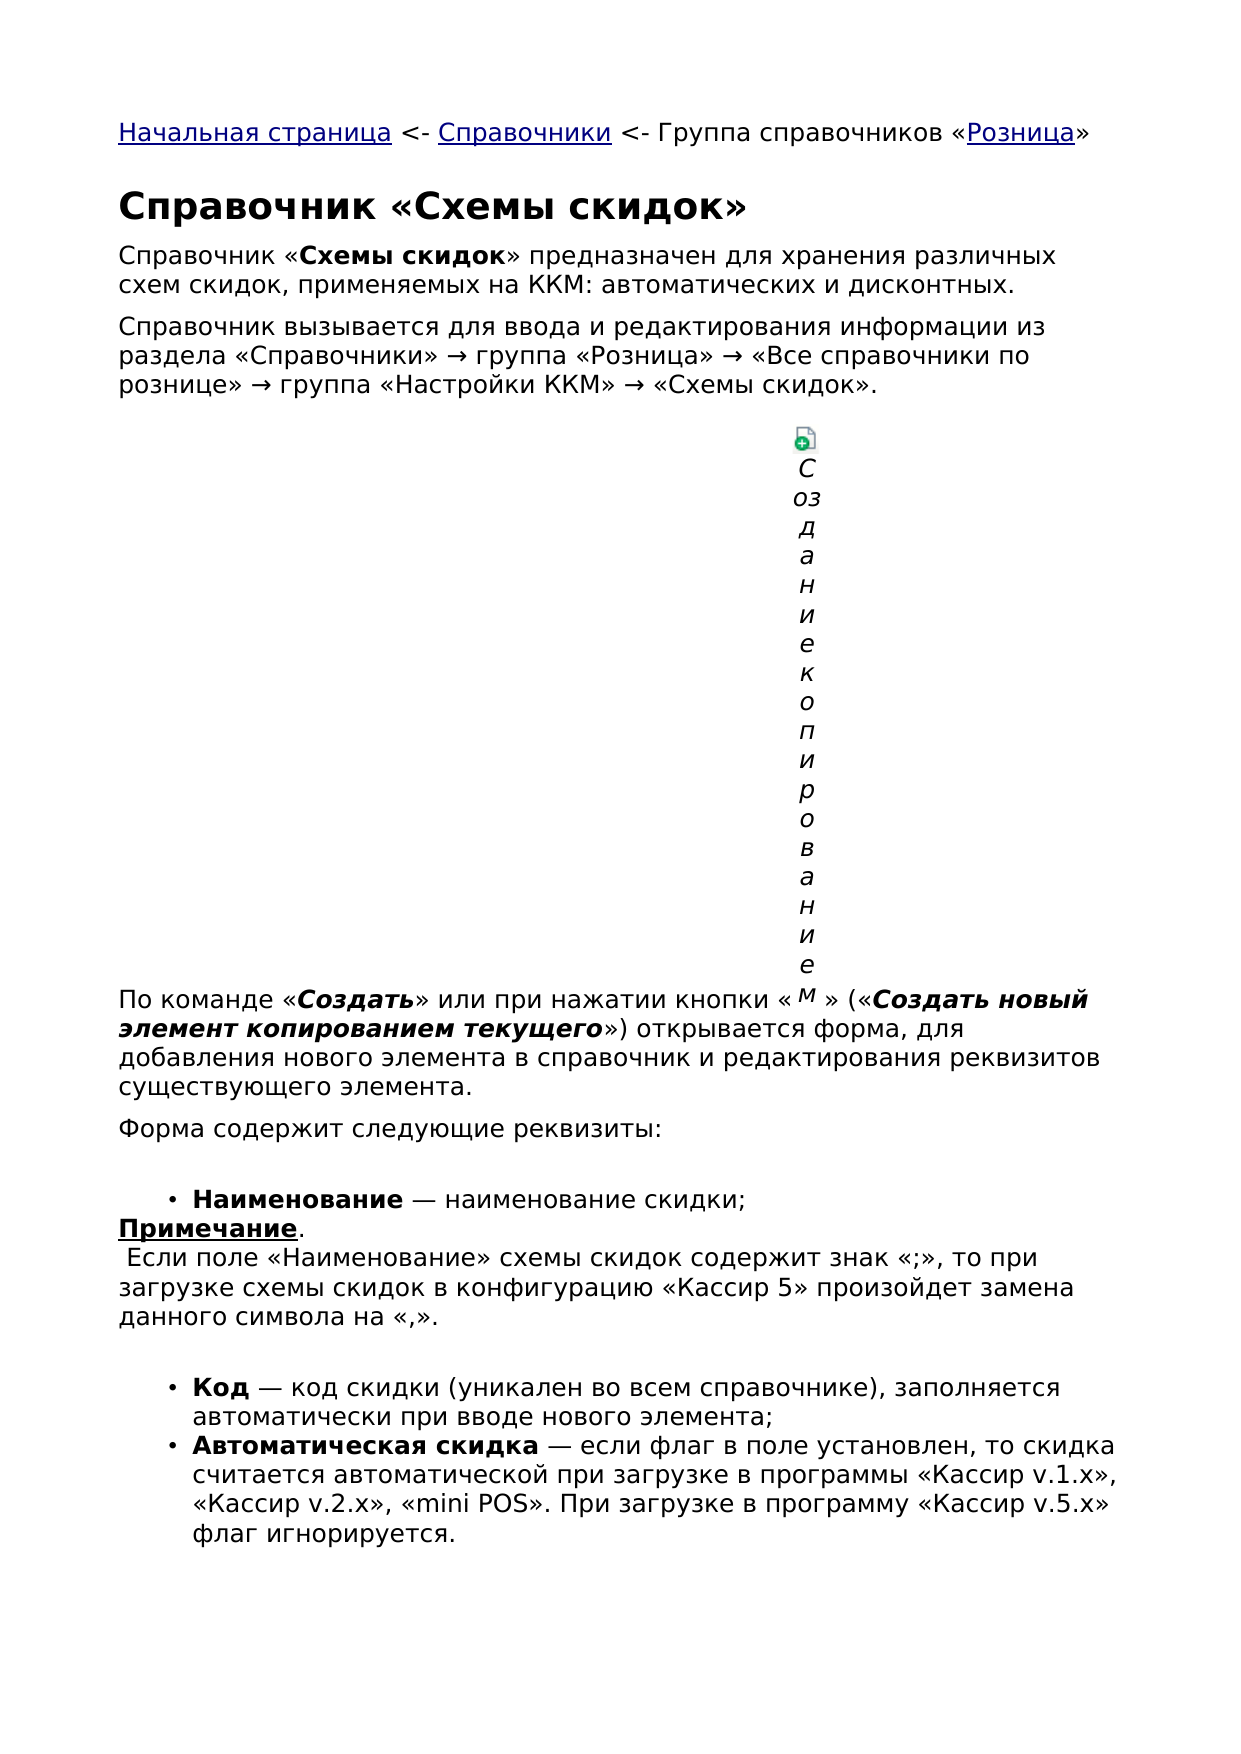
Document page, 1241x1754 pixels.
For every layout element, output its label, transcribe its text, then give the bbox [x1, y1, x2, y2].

text Создание копированием [793, 454, 824, 1008]
list Код — код скидки (уникален во всем справочнике), заполняется автоматически при вводе нового элемента; [177, 1373, 1122, 1431]
text Примечание. Если поле «Наименование» схемы скидок содержит знак «;», то при загрузке схемы скидок в конфигурацию «Кассир 5» произойдет замена данного символа на «,». [118, 1214, 1122, 1331]
text Справочник «Схемы скидок» предназначен для хранения различных схем скидок, применяемых на ККМ: автоматических и дисконтных. [118, 241, 1122, 299]
subtitle Справочник «Схемы скидок» [118, 185, 1122, 228]
picture [792, 424, 824, 454]
text По команде «Создать» или при нажатии кнопки «» («Создать новый элемент копированием текущего») открывается форма, для добавления нового элемента в справочник и редактирования реквизитов существующего элемента. [118, 412, 1122, 1102]
text Начальная страница <- Справочники <- Группа справочников «Розница» [118, 118, 1122, 147]
text Справочник вызывается для ввода и редактирования информации из раздела «Справочники» → группа «Розница» → «Все справочники по рознице» → группа «Настройки ККМ» → «Схемы скидок». [118, 312, 1122, 399]
list Автоматическая скидка — если флаг в поле установлен, то скидка считается автоматической при загрузке в программы «Кассир v.1.x», «Кассир v.2.x», «mini POS». При загрузке в программу «Кассир v.5.x» флаг игнорируется. [177, 1431, 1122, 1548]
list Наименование — наименование скидки; [177, 1185, 1122, 1214]
text Форма содержит следующие реквизиты: [118, 1114, 1122, 1143]
